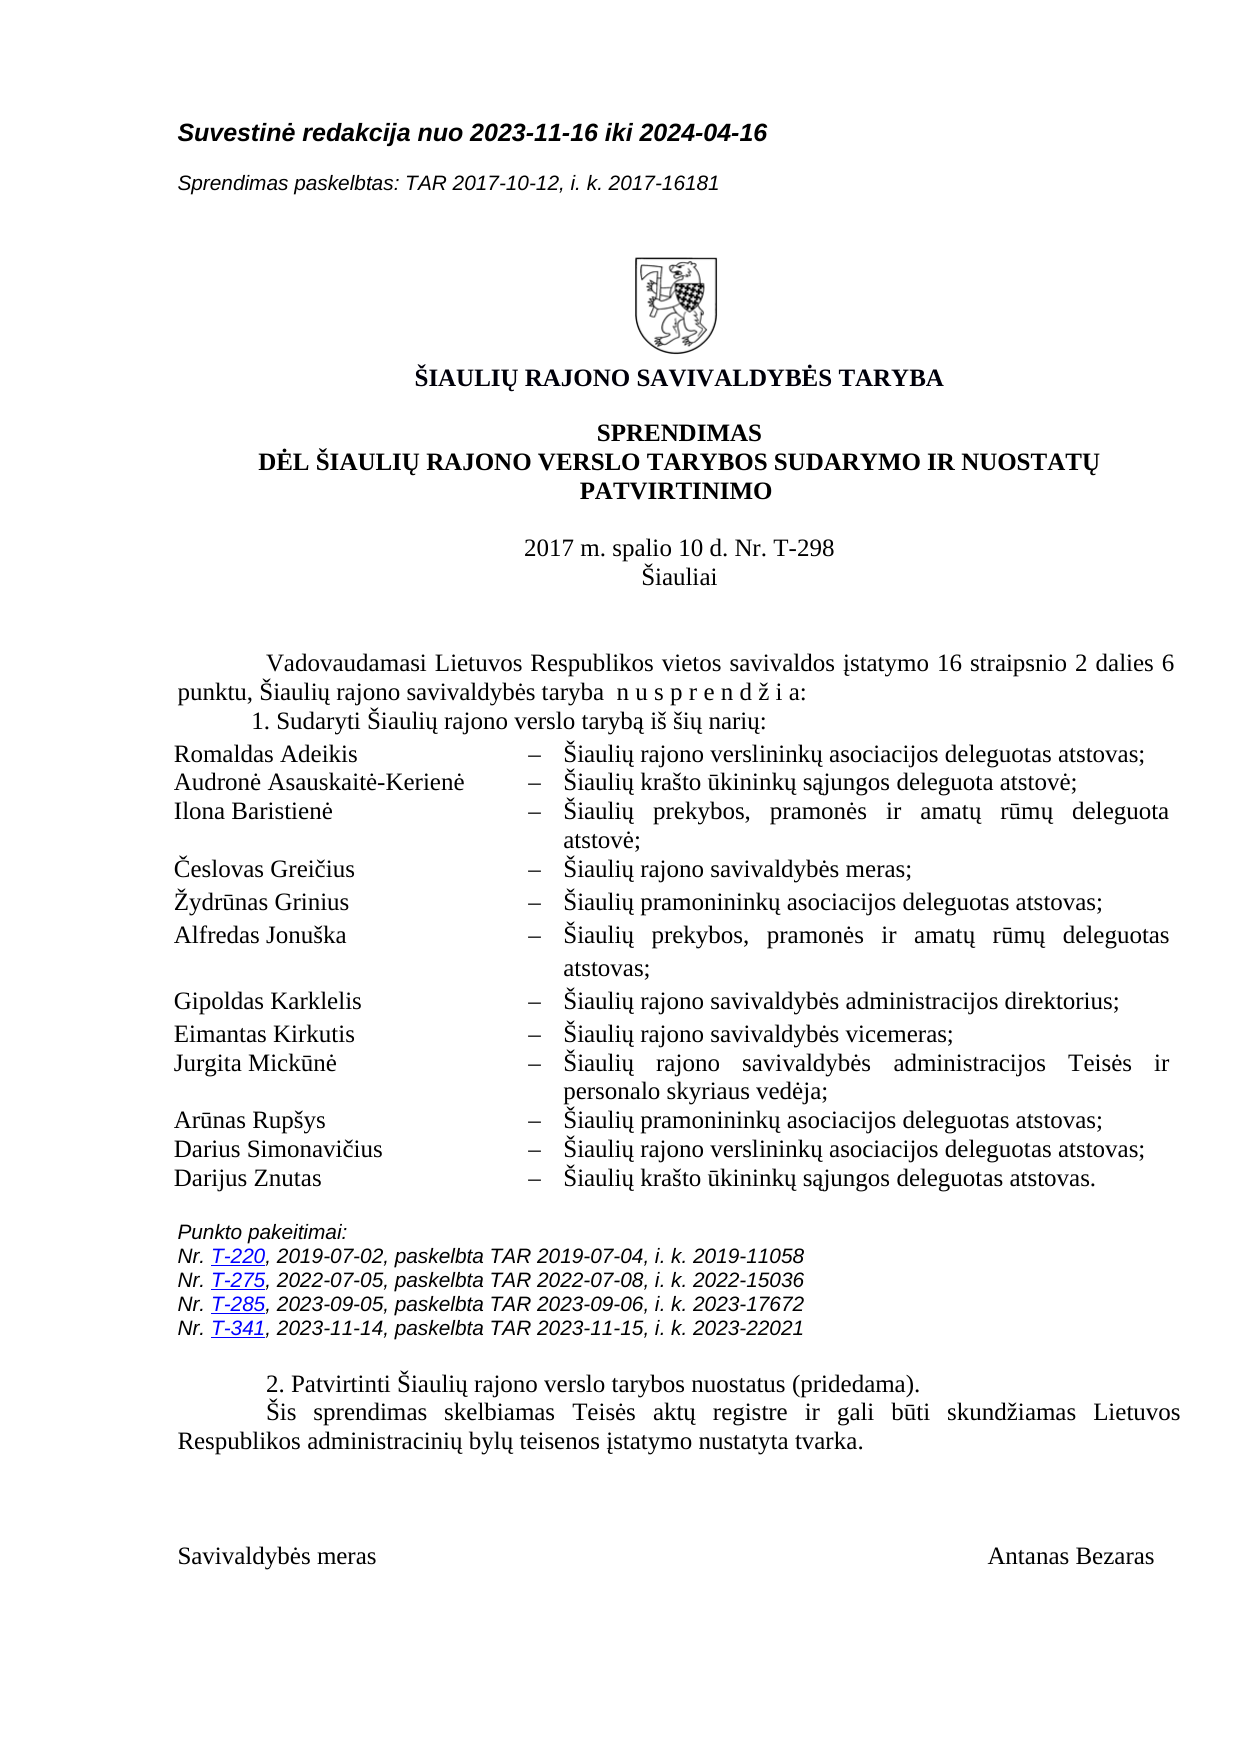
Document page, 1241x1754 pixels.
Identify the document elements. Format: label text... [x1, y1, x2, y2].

table_cell [487, 887, 517, 920]
text 2017 m. spalio 10 d. Nr. T-298 [177, 533, 1181, 562]
text Punkto pakeitimai: [177, 1220, 1181, 1244]
table_cell [487, 854, 517, 887]
table_cell [487, 1105, 517, 1134]
table_cell Alfredas Jonuška [163, 920, 487, 986]
table_cell – [517, 887, 552, 920]
table_cell Šiaulių pramonininkų asociacijos deleguotas atstovas; [552, 1105, 1181, 1134]
text Suvestinė redakcija nuo 2023-11-16 iki 2024-04-16 [177, 118, 1181, 147]
text Nr. T-275, 2022-07-05, paskelbta TAR 2022-07-08, i. k. 2022-15036 [177, 1268, 1181, 1292]
table_cell – [517, 1019, 552, 1048]
text 2. Patvirtinti Šiaulių rajono verslo tarybos nuostatus (pridedama). [177, 1369, 1181, 1397]
table_header [487, 739, 517, 767]
table_cell Jurgita Mickūnė [163, 1048, 487, 1105]
table_cell [487, 796, 517, 854]
table_cell [487, 1019, 517, 1048]
text Nr. T-220, 2019-07-02, paskelbta TAR 2019-07-04, i. k. 2019-11058 [177, 1244, 1181, 1268]
table_cell Ilona Baristienė [163, 796, 487, 854]
table_cell – [517, 1105, 552, 1134]
table_cell – [517, 1163, 552, 1191]
table_header Šiaulių rajono verslininkų asociacijos deleguotas atstovas; [552, 739, 1181, 767]
table_cell Česlovas Greičius [163, 854, 487, 887]
table_cell Audronė Asauskaitė-Kerienė [163, 768, 487, 796]
table_cell – [517, 1134, 552, 1163]
table_header – [517, 739, 552, 767]
text Nr. T-285, 2023-09-05, paskelbta TAR 2023-09-06, i. k. 2023-17672 [177, 1292, 1181, 1316]
table_cell [487, 768, 517, 796]
table_cell Šiaulių rajono savivaldybės administracijos direktorius; [552, 986, 1181, 1019]
table_cell Darius Simonavičius [163, 1134, 487, 1163]
table_cell Šiaulių krašto ūkininkų sąjungos deleguotas atstovas. [552, 1163, 1181, 1191]
table_cell – [517, 986, 552, 1019]
table_cell Šiaulių pramonininkų asociacijos deleguotas atstovas; [552, 887, 1181, 920]
table_cell Šiaulių rajono verslininkų asociacijos deleguotas atstovas; [552, 1134, 1181, 1163]
text Sprendimas paskelbtas: TAR 2017-10-12, i. k. 2017-16181 [177, 171, 1181, 195]
table_cell Šiaulių prekybos, pramonės ir amatų rūmų deleguota atstovė; [552, 796, 1181, 854]
table_cell Eimantas Kirkutis [163, 1019, 487, 1048]
table_cell Gipoldas Karklelis [163, 986, 487, 1019]
table_cell Šiaulių prekybos, pramonės ir amatų rūmų deleguotas atstovas; [552, 920, 1181, 986]
text 1. Sudaryti Šiaulių rajono verslo tarybą iš šių narių: [177, 706, 1181, 734]
table_cell – [517, 1048, 552, 1105]
text DĖL Šiaulių rajono VERSLO TARYBOS SUDARYMO ir NUOSTATŲ PATVIRTINIMO [177, 447, 1181, 504]
table_cell – [517, 920, 552, 986]
table_cell Darijus Znutas [163, 1163, 487, 1191]
text ŠIAULIŲ RAJONO SAVIVALDYBĖS TARYBA [177, 363, 1181, 392]
table_cell – [517, 796, 552, 854]
table_cell Šiaulių krašto ūkininkų sąjungos deleguota atstovė; [552, 768, 1181, 796]
text Šiauliai [177, 562, 1181, 591]
text Vadovaudamasi Lietuvos Respublikos vietos savivaldos įstatymo 16 straipsnio 2 dalies 6 punktu, Šiaulių rajono savivaldybės taryba n u s p r e n d ž i a: [177, 648, 1181, 706]
table_cell [487, 1134, 517, 1163]
table_cell [487, 1048, 517, 1105]
table_cell [487, 986, 517, 1019]
table_header Romaldas Adeikis [163, 739, 487, 767]
table_cell – [517, 854, 552, 887]
table_cell Šiaulių rajono savivaldybės administracijos Teisės ir personalo skyriaus vedėja; [552, 1048, 1181, 1105]
table_cell Arūnas Rupšys [163, 1105, 487, 1134]
text Šis sprendimas skelbiamas Teisės aktų registre ir gali būti skundžiamas Lietuvos Respublikos administracinių bylų teisenos įstatymo nustatyta tvarka. [177, 1397, 1181, 1455]
table_cell – [517, 768, 552, 796]
table_cell [487, 920, 517, 986]
text Savivaldybės meras Antanas Bezaras [177, 1541, 1181, 1570]
table_cell Šiaulių rajono savivaldybės vicemeras; [552, 1019, 1181, 1048]
table_cell [487, 1163, 517, 1191]
table_cell Žydrūnas Grinius [163, 887, 487, 920]
text SPRENDIMAS [177, 418, 1181, 447]
table_cell Šiaulių rajono savivaldybės meras; [552, 854, 1181, 887]
text Nr. T-341, 2023-11-14, paskelbta TAR 2023-11-15, i. k. 2023-22021 [177, 1316, 1181, 1340]
